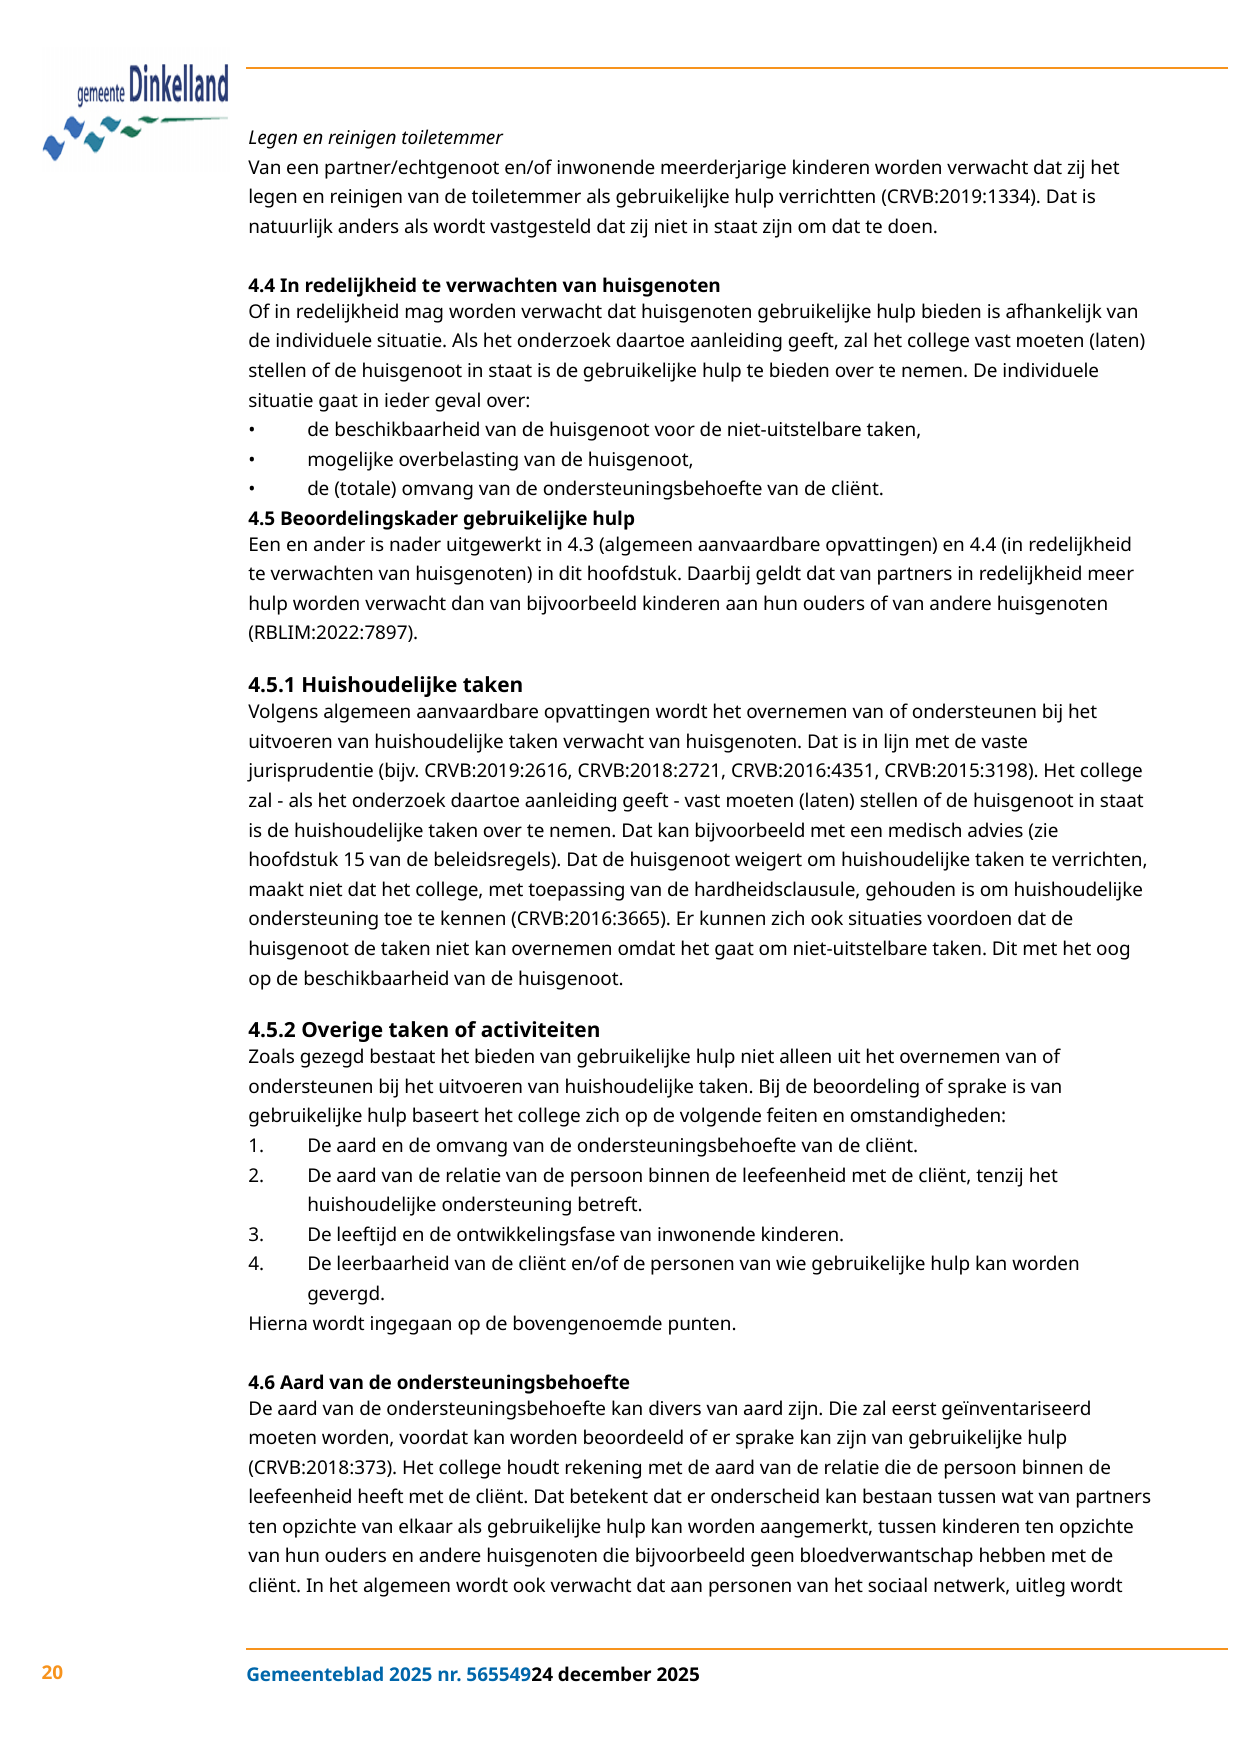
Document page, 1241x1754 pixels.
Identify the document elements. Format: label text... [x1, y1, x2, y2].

text Zoals gezegd bestaat het bieden van gebruikelijke hulp niet alleen uit het overnemen van of ondersteunen bij het uitvoeren van huishoudelijke taken. Bij de beoordeling of sprake is van gebruikelijke hulp baseert het college zich op de volgende feiten en omstandigheden: [248, 1043, 1152, 1128]
text Of in redelijkheid mag worden verwacht dat huisgenoten gebruikelijke hulp bieden is afhankelijk van de individuele situatie. Als het onderzoek daartoe aanleiding geeft, zal het college vast moeten (laten) stellen of de huisgenoot in staat is de gebruikelijke hulp te bieden over te nemen. De individuele situatie gaat in ieder geval over: [248, 298, 1152, 412]
list De aard en de omvang van de ondersteuningsbehoefte van de cliënt. [248, 1132, 1152, 1158]
text De aard van de ondersteuningsbehoefte kan divers van aard zijn. Die zal eerst geïnventariseerd moeten worden, voordat kan worden beoordeeld of er sprake kan zijn van gebruikelijke hulp (CRVB:2018:373). Het college houdt rekening met de aard van de relatie die de persoon binnen de leefeenheid heeft met de cliënt. Dat betekent dat er onderscheid kan bestaan tussen wat van partners ten opzichte van elkaar als gebruikelijke hulp kan worden aangemerkt, tussen kinderen ten opzichte van hun ouders en andere huisgenoten die bijvoorbeeld geen bloedverwantschap hebben met de cliënt. In het algemeen wordt ook verwacht dat aan personen van het sociaal netwerk, uitleg wordt [248, 1395, 1152, 1598]
text Legen en reinigen toiletemmer [248, 124, 1152, 150]
list De aard van de relatie van de persoon binnen de leefeenheid met de cliënt, tenzij het huishoudelijke ondersteuning betreft. [248, 1162, 1152, 1217]
text 4.6 Aard van de ondersteuningsbehoefte [248, 1369, 1152, 1395]
list de (totale) omvang van de ondersteuningsbehoefte van de cliënt. [248, 476, 1152, 501]
list De leeftijd en de ontwikkelingsfase van inwonende kinderen. [248, 1221, 1152, 1247]
text Hierna wordt ingegaan op de bovengenoemde punten. [248, 1310, 1152, 1336]
text 4.5.2 Overige taken of activiteiten [248, 1015, 1152, 1043]
list mogelijke overbelasting van de huisgenoot, [248, 446, 1152, 472]
list de beschikbaarheid van de huisgenoot voor de niet-uitstelbare taken, [248, 416, 1152, 442]
list De leerbaarheid van de cliënt en/of de personen van wie gebruikelijke hulp kan worden gevergd. [248, 1251, 1152, 1306]
text 4.5.1 Huishoudelijke taken [248, 670, 1152, 698]
picture [41, 47, 231, 172]
text Een en ander is nader uitgewerkt in 4.3 (algemeen aanvaardbare opvattingen) en 4.4 (in redelijkheid te verwachten van huisgenoten) in dit hoofdstuk. Daarbij geldt dat van partners in redelijkheid meer hulp worden verwacht dan van bijvoorbeeld kinderen aan hun ouders of van andere huisgenoten (RBLIM:2022:7897). [248, 531, 1152, 645]
text Volgens algemeen aanvaardbare opvattingen wordt het overnemen van of ondersteunen bij het uitvoeren van huishoudelijke taken verwacht van huisgenoten. Dat is in lijn met de vaste jurisprudentie (bijv. CRVB:2019:2616, CRVB:2018:2721, CRVB:2016:4351, CRVB:2015:3198). Het college zal - als het onderzoek daartoe aanleiding geeft - vast moeten (laten) stellen of de huisgenoot in staat is de huishoudelijke taken over te nemen. Dat kan bijvoorbeeld met een medisch advies (zie hoofdstuk 15 van de beleidsregels). Dat de huisgenoot weigert om huishoudelijke taken te verrichten, maakt niet dat het college, met toepassing van de hardheidsclausule, gehouden is om huishoudelijke ondersteuning toe te kennen (CRVB:2016:3665). Er kunnen zich ook situaties voordoen dat de huisgenoot de taken niet kan overnemen omdat het gaat om niet-uitstelbare taken. Dit met het oog op de beschikbaarheid van de huisgenoot. [248, 698, 1152, 990]
text Van een partner/echtgenoot en/of inwonende meerderjarige kinderen worden verwacht dat zij het legen en reinigen van de toiletemmer als gebruikelijke hulp verrichtten (CRVB:2019:1334). Dat is natuurlijk anders als wordt vastgesteld dat zij niet in staat zijn om dat te doen. [248, 154, 1152, 239]
text 4.5 Beoordelingskader gebruikelijke hulp [248, 505, 1152, 531]
text 4.4 In redelijkheid te verwachten van huisgenoten [248, 272, 1152, 298]
